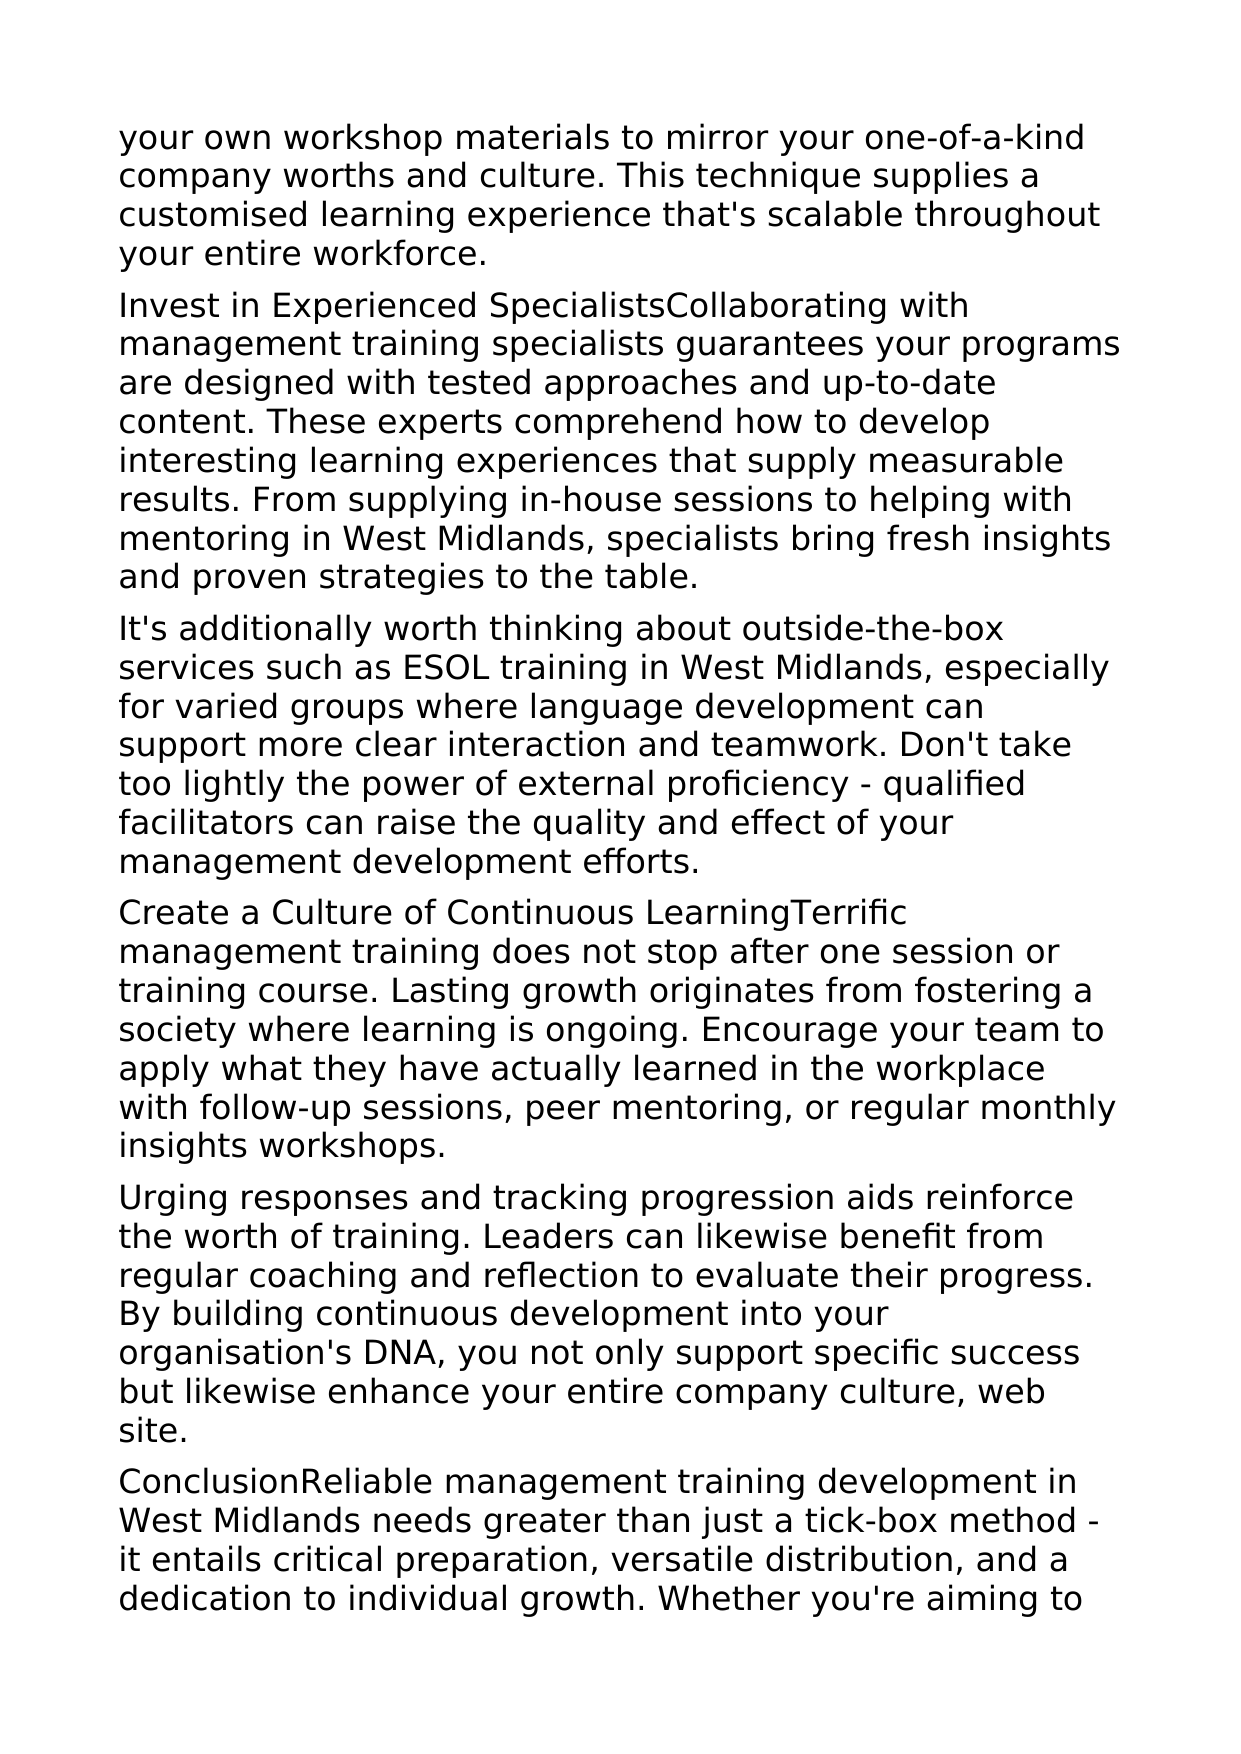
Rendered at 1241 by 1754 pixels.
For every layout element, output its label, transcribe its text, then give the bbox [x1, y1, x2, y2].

text It's additionally worth thinking about outside-the-box services such as ESOL training in West Midlands, especially for varied groups where language development can support more clear interaction and teamwork. Don't take too lightly the power of external proficiency - qualified facilitators can raise the quality and effect of your management development efforts. [118, 609, 1122, 881]
text ConclusionReliable management training development in West Midlands needs greater than just a tick-box method - it entails critical preparation, versatile distribution, and a dedication to individual growth. Whether you're aiming to [118, 1463, 1122, 1618]
text Invest in Experienced SpecialistsCollaborating with management training specialists guarantees your programs are designed with tested approaches and up-to-date content. These experts comprehend how to develop interesting learning experiences that supply measurable results. From supplying in-house sessions to helping with mentoring in West Midlands, specialists bring fresh insights and proven strategies to the table. [118, 286, 1122, 597]
text Create a Culture of Continuous LearningTerrific management training does not stop after one session or training course. Lasting growth originates from fostering a society where learning is ongoing. Encourage your team to apply what they have actually learned in the workplace with follow-up sessions, peer mentoring, or regular monthly insights workshops. [118, 894, 1122, 1166]
text Urging responses and tracking progression aids reinforce the worth of training. Leaders can likewise benefit from regular coaching and reflection to evaluate their progress. By building continuous development into your organisation's DNA, you not only support specific success but likewise enhance your entire company culture, web site. [118, 1178, 1122, 1450]
text your own workshop materials to mirror your one-of-a-kind company worths and culture. This technique supplies a customised learning experience that's scalable throughout your entire workforce. [118, 118, 1122, 273]
